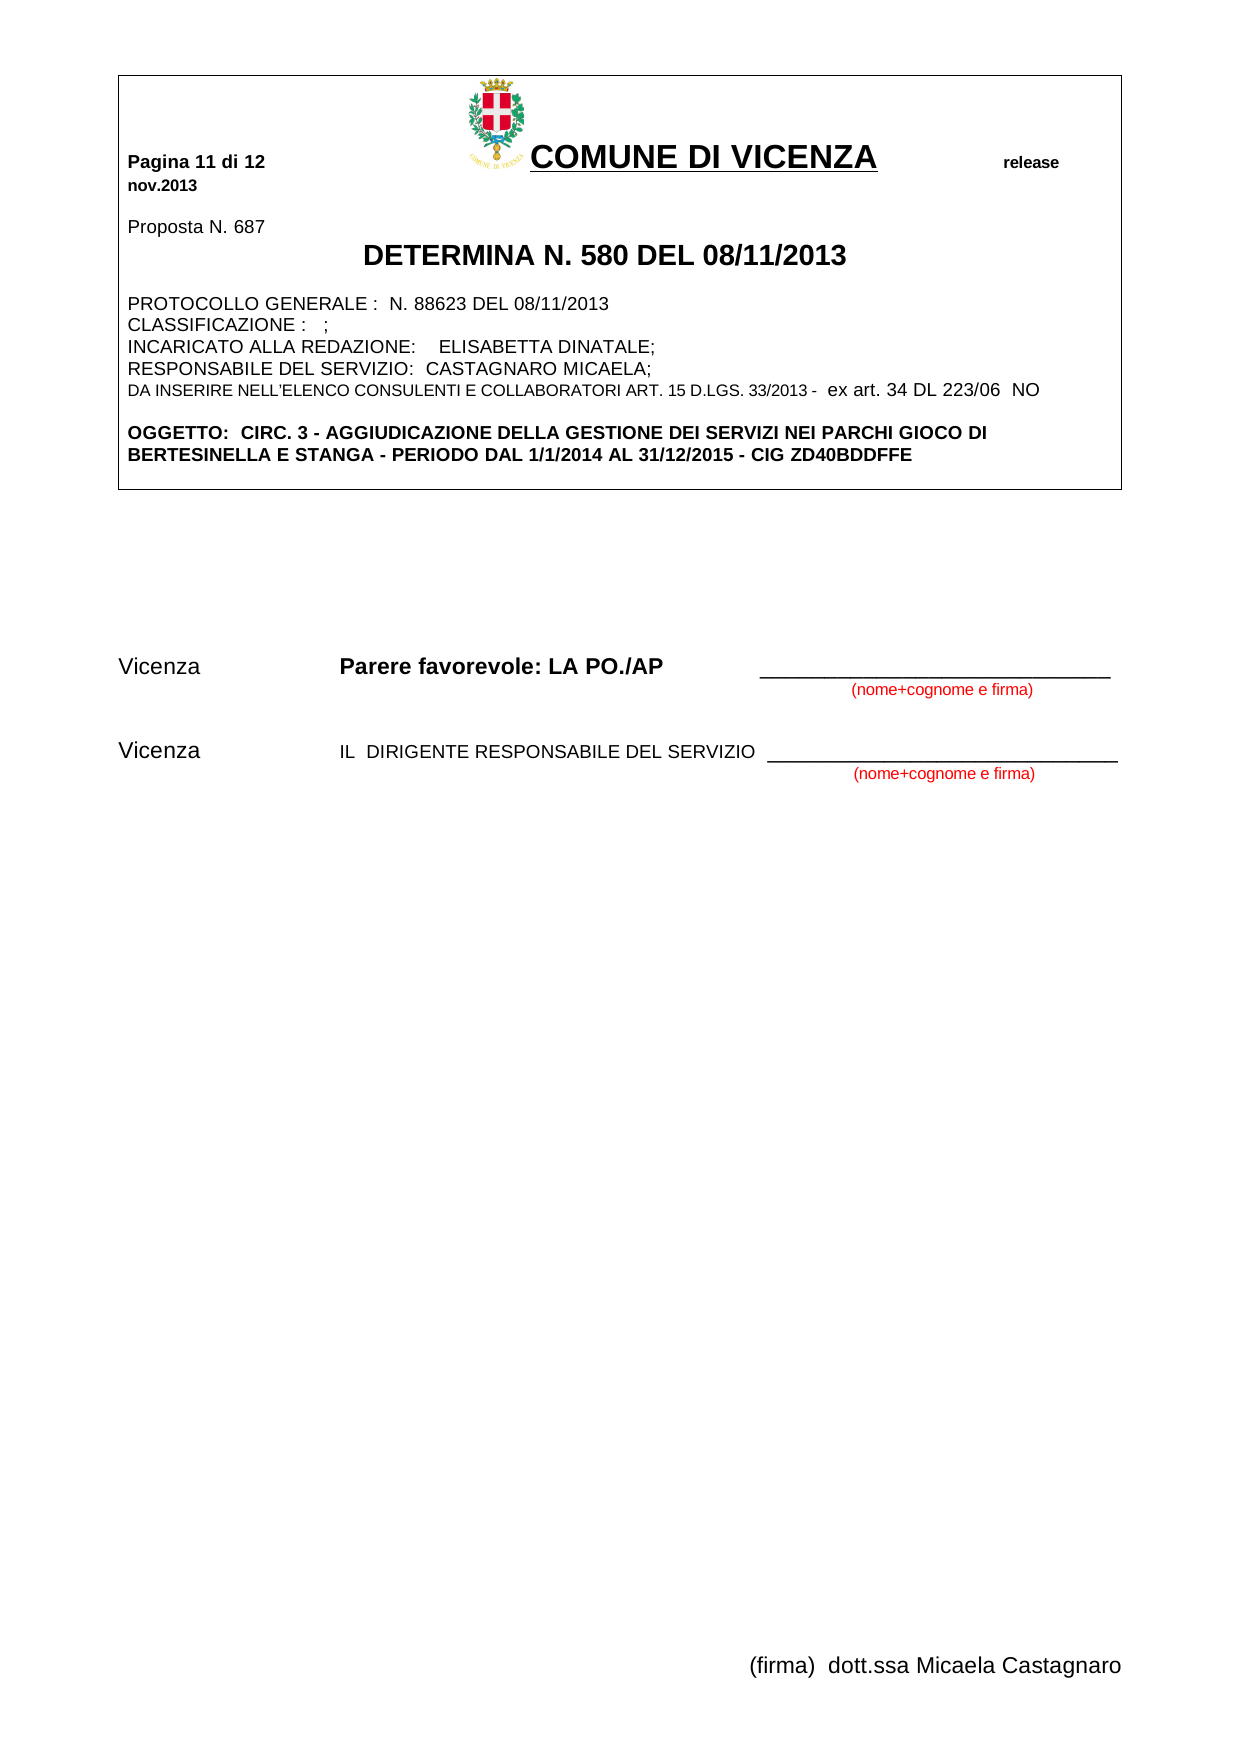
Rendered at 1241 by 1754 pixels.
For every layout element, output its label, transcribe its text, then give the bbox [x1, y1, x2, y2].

text (nome+cognome e firma) [118, 764, 1122, 783]
text (nome+cognome e firma) [118, 679, 1122, 699]
text Vicenza IL DIRIGENTE RESPONSABILE DEL SERVIZIO ___________________________ [118, 737, 1122, 764]
picture [468, 78, 525, 169]
text Vicenza Parere favorevole: LA PO./AP ___________________________ [118, 652, 1122, 679]
